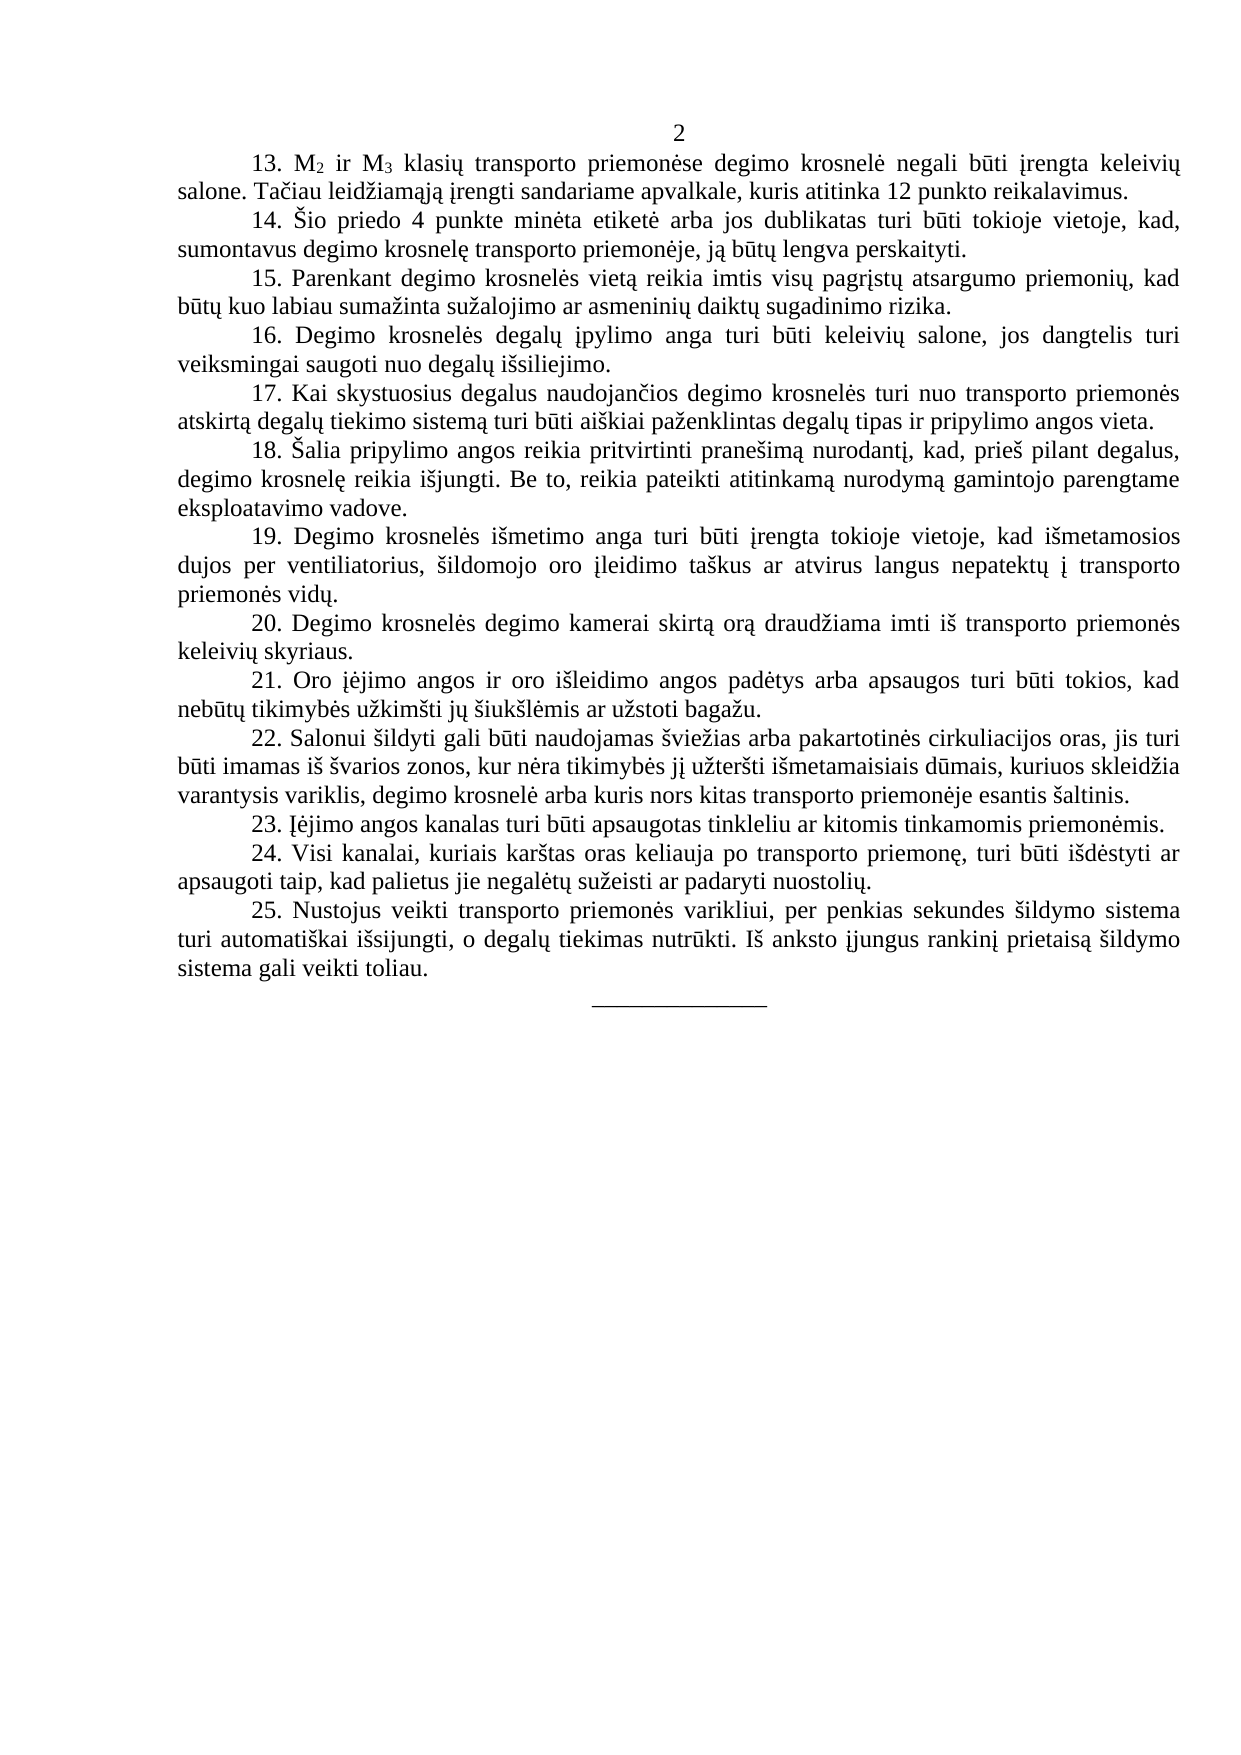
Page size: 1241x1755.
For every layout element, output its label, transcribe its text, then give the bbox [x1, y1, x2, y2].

text 14. Šio priedo 4 punkte minėta etiketė arba jos dublikatas turi būti tokioje vietoje, kad, sumontavus degimo krosnelę transporto priemonėje, ją būtų lengva perskaityti. [177, 205, 1181, 263]
text 25. Nustojus veikti transporto priemonės varikliui, per penkias sekundes šildymo sistema turi automatiškai išsijungti, o degalų tiekimas nutrūkti. Iš anksto įjungus rankinį prietaisą šildymo sistema gali veikti toliau. [177, 895, 1181, 981]
text 23. Įėjimo angos kanalas turi būti apsaugotas tinkleliu ar kitomis tinkamomis priemonėmis. [177, 809, 1181, 838]
text ______________ [177, 981, 1181, 1010]
text 13. M2 ir M3 klasių transporto priemonėse degimo krosnelė negali būti įrengta keleivių salone. Tačiau leidžiamąją įrengti sandariame apvalkale, kuris atitinka 12 punkto reikalavimus. [177, 148, 1181, 205]
text 18. Šalia pripylimo angos reikia pritvirtinti pranešimą nurodantį, kad, prieš pilant degalus, degimo krosnelę reikia išjungti. Be to, reikia pateikti atitinkamą nurodymą gamintojo parengtame eksploatavimo vadove. [177, 435, 1181, 521]
text 21. Oro įėjimo angos ir oro išleidimo angos padėtys arba apsaugos turi būti tokios, kad nebūtų tikimybės užkimšti jų šiukšlėmis ar užstoti bagažu. [177, 665, 1181, 723]
text 15. Parenkant degimo krosnelės vietą reikia imtis visų pagrįstų atsargumo priemonių, kad būtų kuo labiau sumažinta sužalojimo ar asmeninių daiktų sugadinimo rizika. [177, 263, 1181, 320]
text 20. Degimo krosnelės degimo kamerai skirtą orą draudžiama imti iš transporto priemonės keleivių skyriaus. [177, 608, 1181, 665]
text 22. Salonui šildyti gali būti naudojamas šviežias arba pakartotinės cirkuliacijos oras, jis turi būti imamas iš švarios zonos, kur nėra tikimybės jį užteršti išmetamaisiais dūmais, kuriuos skleidžia varantysis variklis, degimo krosnelė arba kuris nors kitas transporto priemonėje esantis šaltinis. [177, 723, 1181, 809]
text 24. Visi kanalai, kuriais karštas oras keliauja po transporto priemonę, turi būti išdėstyti ar apsaugoti taip, kad palietus jie negalėtų sužeisti ar padaryti nuostolių. [177, 838, 1181, 895]
text 17. Kai skystuosius degalus naudojančios degimo krosnelės turi nuo transporto priemonės atskirtą degalų tiekimo sistemą turi būti aiškiai paženklintas degalų tipas ir pripylimo angos vieta. [177, 378, 1181, 435]
text 16. Degimo krosnelės degalų įpylimo anga turi būti keleivių salone, jos dangtelis turi veiksmingai saugoti nuo degalų išsiliejimo. [177, 320, 1181, 378]
text 19. Degimo krosnelės išmetimo anga turi būti įrengta tokioje vietoje, kad išmetamosios dujos per ventiliatorius, šildomojo oro įleidimo taškus ar atvirus langus nepatektų į transporto priemonės vidų. [177, 521, 1181, 608]
